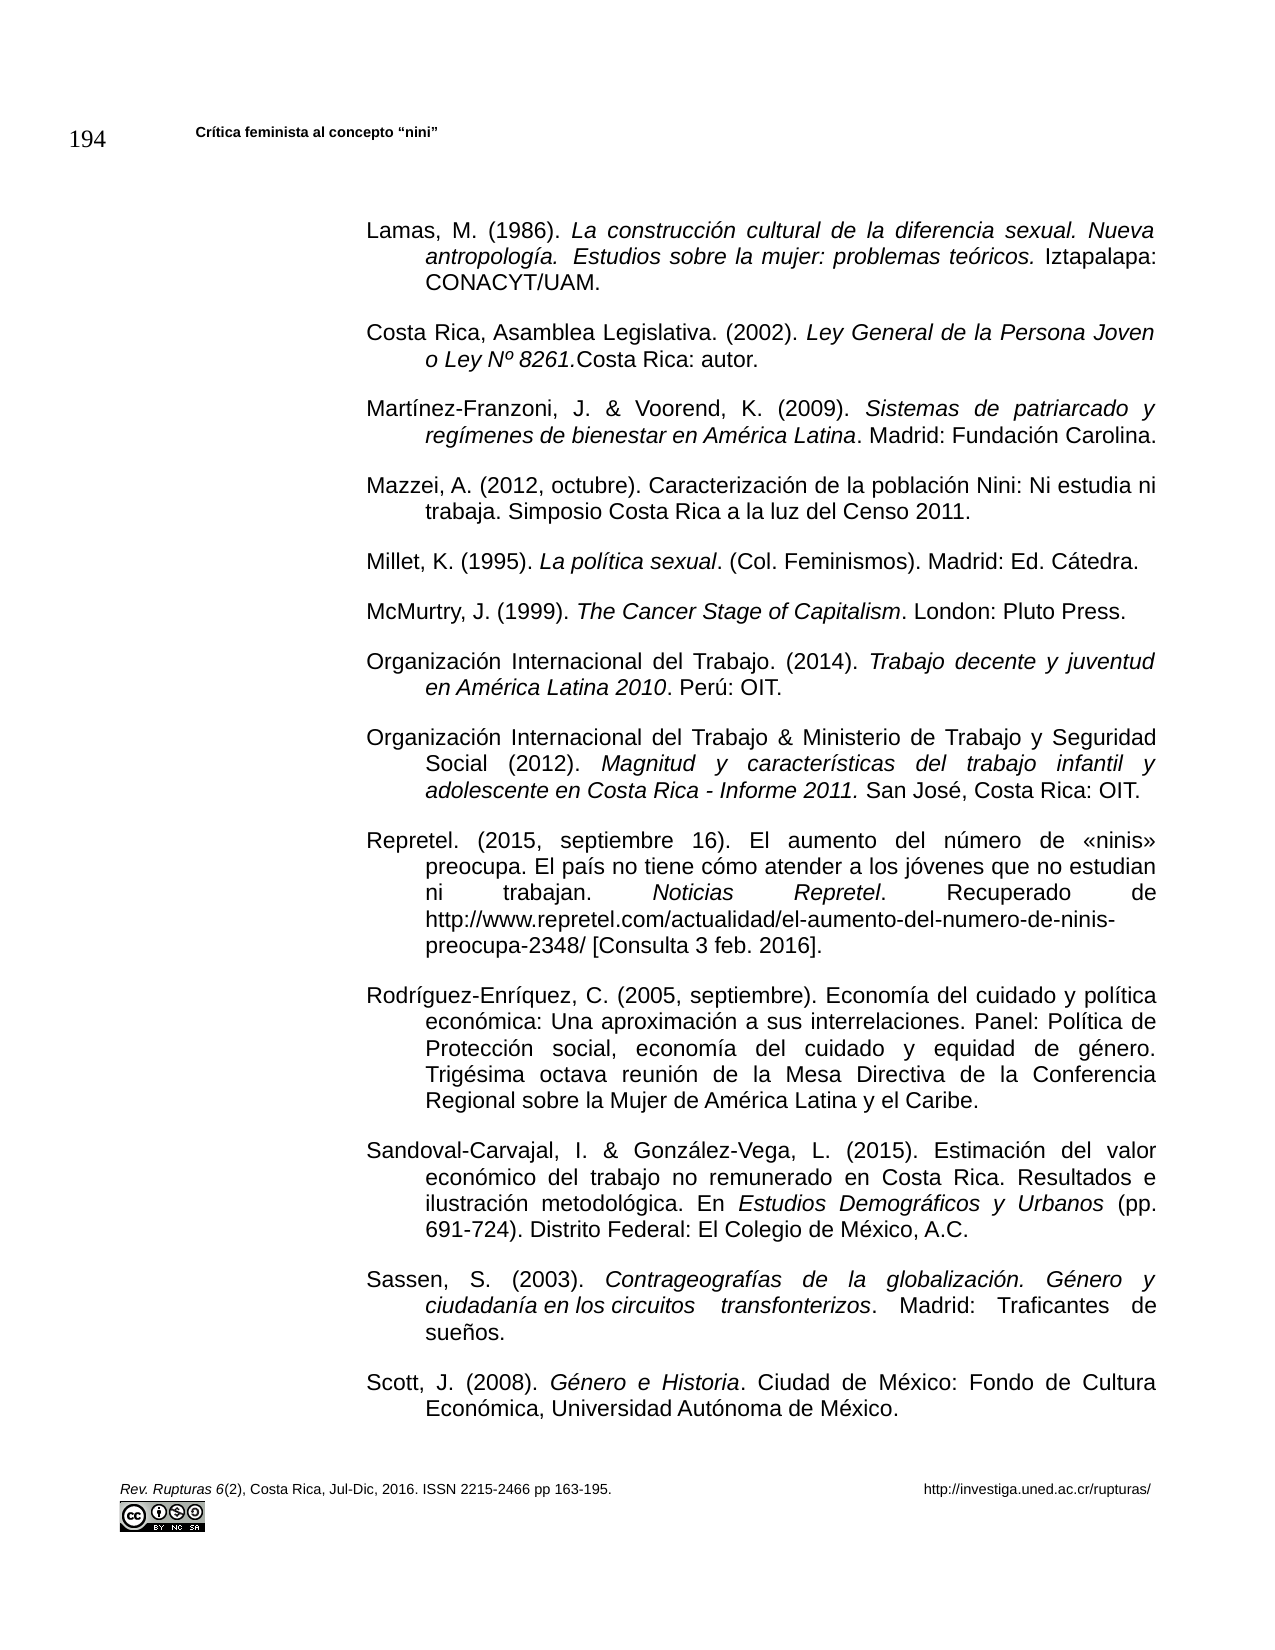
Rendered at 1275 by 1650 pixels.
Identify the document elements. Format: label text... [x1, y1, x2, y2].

text Mazzei, A. (2012, octubre). Caracterización de la población Nini: Ni estudia ni trabaja. Simposio Costa Rica a la luz del Censo 2011. [366, 472, 1157, 524]
picture [119, 1501, 205, 1532]
text Lamas, M. (1986). La construcción cultural de la diferencia sexual. Nueva antropología. Estudios sobre la mujer: problemas teóricos. Iztapalapa: CONACYT/UAM. [366, 217, 1157, 296]
text Costa Rica, Asamblea Legislativa. (2002). Ley General de la Persona Joven o Ley Nº 8261.Costa Rica: autor. [366, 319, 1157, 372]
text Millet, K. (1995). La política sexual. (Col. Feminismos). Madrid: Ed. Cátedra. [366, 548, 1157, 574]
text Rodríguez-Enríquez, C. (2005, septiembre). Economía del cuidado y política económica: Una aproximación a sus interrelaciones. Panel: Política de Protección social, economía del cuidado y equidad de género. Trigésima octava reunión de la Mesa Directiva de la Conferencia Regional sobre la Mujer de América Latina y el Caribe. [366, 982, 1157, 1114]
text Sandoval-Carvajal, I. & González-Vega, L. (2015). Estimación del valor económico del trabajo no remunerado en Costa Rica. Resultados e ilustración metodológica. En Estudios Demográficos y Urbanos (pp. 691-724). Distrito Federal: El Colegio de México, A.C. [366, 1137, 1157, 1243]
text Scott, J. (2008). Género e Historia. Ciudad de México: Fondo de Cultura Económica, Universidad Autónoma de México. [366, 1369, 1157, 1421]
text Sassen, S. (2003). Contrageografías de la globalización. Género y ciudadanía en los circuitos transfonterizos. Madrid: Traficantes de sueños. [366, 1266, 1157, 1345]
text Organización Internacional del Trabajo. (2014). Trabajo decente y juventud en América Latina 2010. Perú: OIT. [366, 648, 1157, 700]
text Organización Internacional del Trabajo & Ministerio de Trabajo y Seguridad Social (2012). Magnitud y características del trabajo infantil y adolescente en Costa Rica - Informe 2011. San José, Costa Rica: OIT. [366, 724, 1157, 803]
text McMurtry, J. (1999). The Cancer Stage of Capitalism. London: Pluto Press. [366, 598, 1157, 624]
text Martínez-Franzoni, J. & Voorend, K. (2009). Sistemas de patriarcado y regímenes de bienestar en América Latina. Madrid: Fundación Carolina. [366, 395, 1157, 448]
text Repretel. (2015, septiembre 16). El aumento del número de «ninis» preocupa. El país no tiene cómo atender a los jóvenes que no estudian ni trabajan. Noticias Repretel. Recuperado de http://www.repretel.com/actualidad/el-aumento-del-numero-de-ninis-preocupa-2348/ [Consulta 3 feb. 2016]. [366, 827, 1157, 958]
